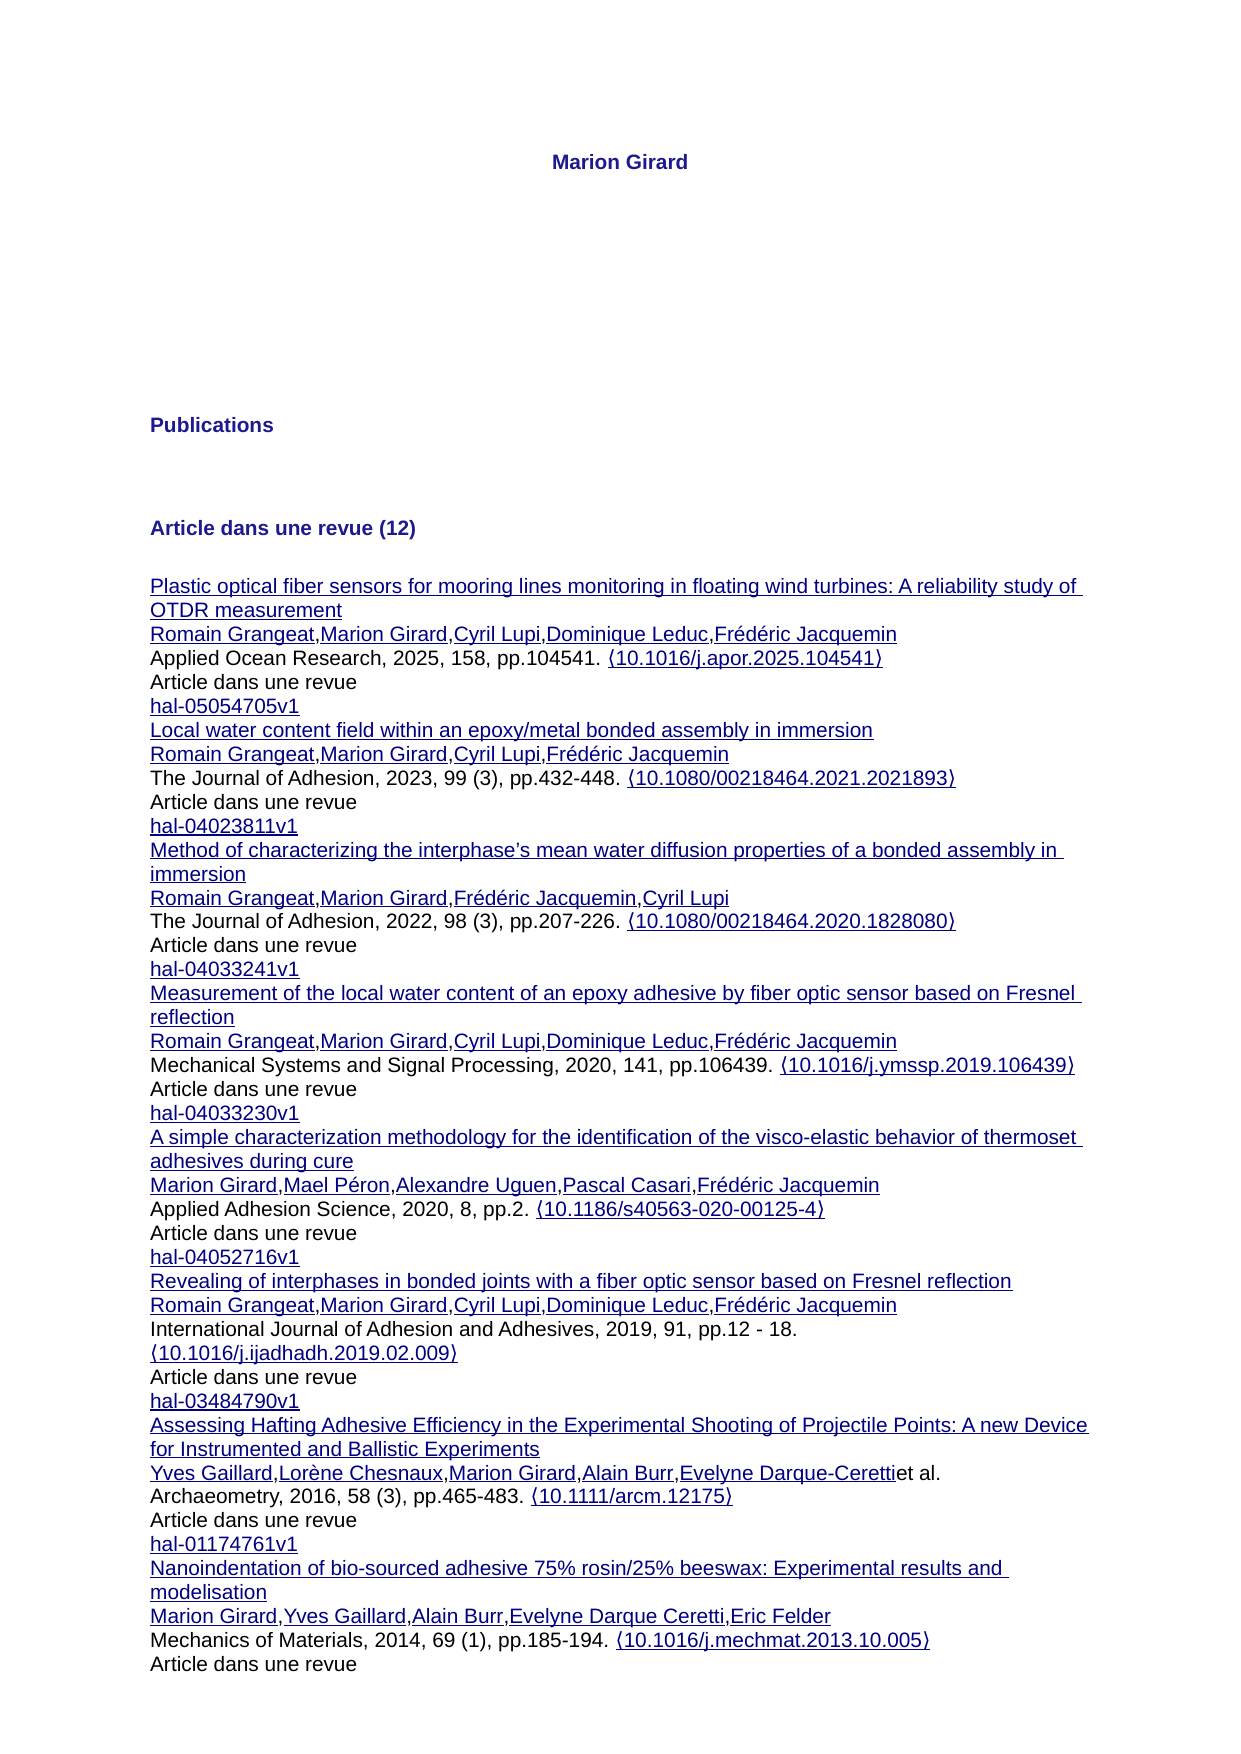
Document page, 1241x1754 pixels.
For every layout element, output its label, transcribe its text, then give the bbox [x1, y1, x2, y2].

table_cell Local water content field within an epoxy/metal bonded assembly in immersion Romain Grangeat,Marion Girard,Cyril Lupi,Frédéric Jacquemin The Journal of Adhesion, 2023, 99 (3), pp.432-448. ⟨10.1080/00218464.2021.2021893⟩ Article dans une revue hal-04023811v1 [150, 718, 1090, 837]
table_cell Method of characterizing the interphase’s mean water diffusion properties of a bonded assembly in immersion Romain Grangeat,Marion Girard,Frédéric Jacquemin,Cyril Lupi The Journal of Adhesion, 2022, 98 (3), pp.207-226. ⟨10.1080/00218464.2020.1828080⟩ Article dans une revue hal-04033241v1 [150, 838, 1090, 981]
subtitle Marion Girard [150, 150, 1090, 174]
table_cell Nanoindentation of bio-sourced adhesive 75% rosin/25% beeswax: Experimental results and modelisation Marion Girard,Yves Gaillard,Alain Burr,Evelyne Darque Ceretti,Eric Felder Mechanics of Materials, 2014, 69 (1), pp.185-194. ⟨10.1016/j.mechmat.2013.10.005⟩ Article dans une revue [150, 1556, 1090, 1676]
table_cell Assessing Hafting Adhesive Efficiency in the Experimental Shooting of Projectile Points: A new Device for Instrumented and Ballistic Experiments Yves Gaillard,Lorène Chesnaux,Marion Girard,Alain Burr,Evelyne Darque-Cerettiet al. Archaeometry, 2016, 58 (3), pp.465-483. ⟨10.1111/arcm.12175⟩ Article dans une revue hal-01174761v1 [150, 1413, 1090, 1556]
subtitle Article dans une revue (12) [150, 516, 1090, 539]
table_cell Revealing of interphases in bonded joints with a fiber optic sensor based on Fresnel reflection Romain Grangeat,Marion Girard,Cyril Lupi,Dominique Leduc,Frédéric Jacquemin International Journal of Adhesion and Adhesives, 2019, 91, pp.12 - 18. ⟨10.1016/j.ijadhadh.2019.02.009⟩ Article dans une revue hal-03484790v1 [150, 1269, 1090, 1412]
subtitle Publications [150, 412, 1090, 436]
table_cell A simple characterization methodology for the identification of the visco-elastic behavior of thermoset adhesives during cure Marion Girard,Mael Péron,Alexandre Uguen,Pascal Casari,Frédéric Jacquemin Applied Adhesion Science, 2020, 8, pp.2. ⟨10.1186/s40563-020-00125-4⟩ Article dans une revue hal-04052716v1 [150, 1125, 1090, 1269]
table_header Plastic optical fiber sensors for mooring lines monitoring in floating wind turbines: A reliability study of OTDR measurement Romain Grangeat,Marion Girard,Cyril Lupi,Dominique Leduc,Frédéric Jacquemin Applied Ocean Research, 2025, 158, pp.104541. ⟨10.1016/j.apor.2025.104541⟩ Article dans une revue hal-05054705v1 [150, 574, 1090, 718]
table_cell Measurement of the local water content of an epoxy adhesive by fiber optic sensor based on Fresnel reflection Romain Grangeat,Marion Girard,Cyril Lupi,Dominique Leduc,Frédéric Jacquemin Mechanical Systems and Signal Processing, 2020, 141, pp.106439. ⟨10.1016/j.ymssp.2019.106439⟩ Article dans une revue hal-04033230v1 [150, 981, 1090, 1125]
